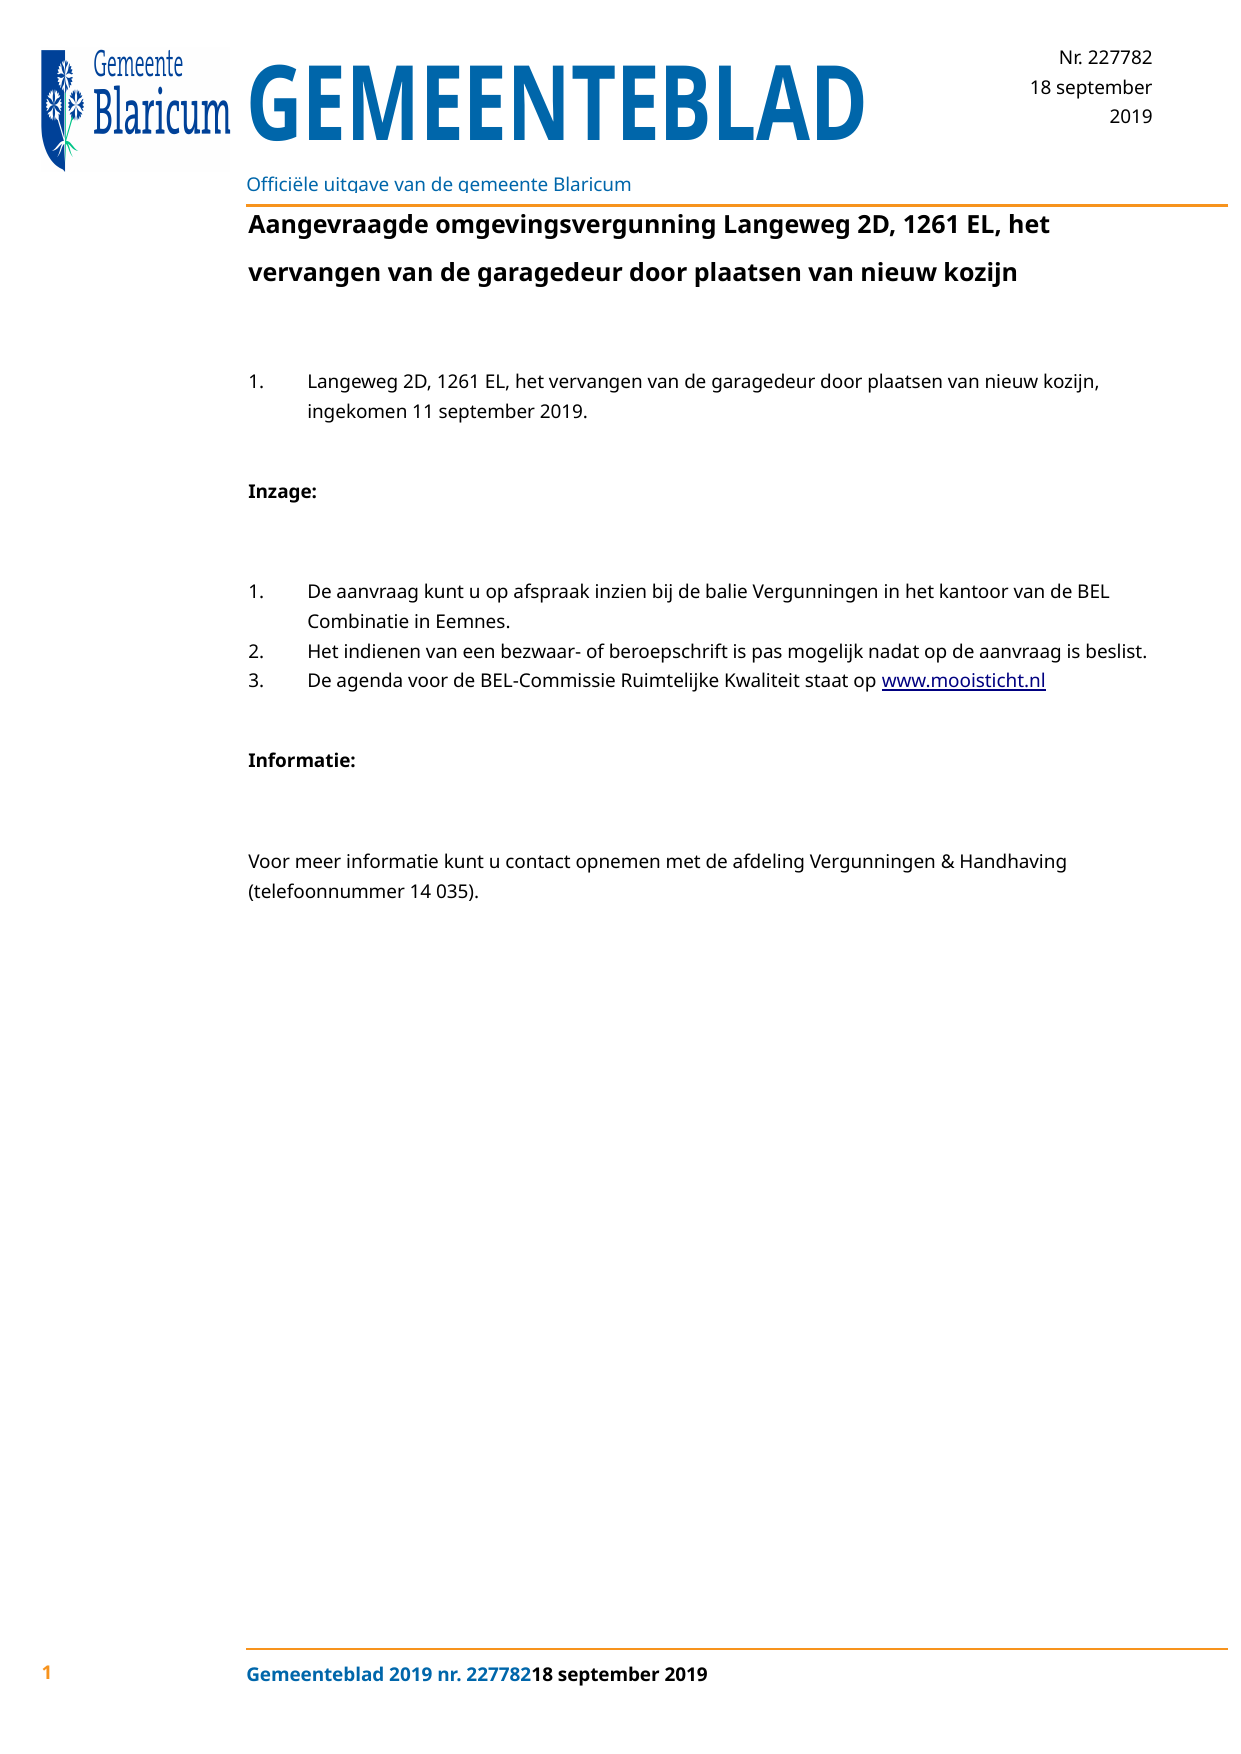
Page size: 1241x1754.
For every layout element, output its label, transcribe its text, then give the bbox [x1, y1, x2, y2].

picture [41, 47, 231, 172]
list Het indienen van een bezwaar- of beroepschrift is pas mogelijk nadat op de aanvraag is beslist. [248, 638, 1152, 664]
text Inzage: [248, 478, 1152, 504]
text Informatie: [248, 747, 1152, 773]
list De aanvraag kunt u op afspraak inzien bij de balie Vergunningen in het kantoor van de BEL Combinatie in Eemnes. [248, 579, 1152, 634]
text Aangevraagde omgevingsvergunning Langeweg 2D, 1261 EL, het vervangen van de garagedeur door plaatsen van nieuw kozijn [248, 207, 1152, 288]
list Langeweg 2D, 1261 EL, het vervangen van de garagedeur door plaatsen van nieuw kozijn, ingekomen 11 september 2019. [248, 368, 1152, 424]
text Voor meer informatie kunt u contact opnemen met de afdeling Vergunningen & Handhaving (telefoonnummer 14 035). [248, 848, 1152, 904]
list De agenda voor de BEL-Commissie Ruimtelijke Kwaliteit staat op www.mooisticht.nl [248, 667, 1152, 693]
